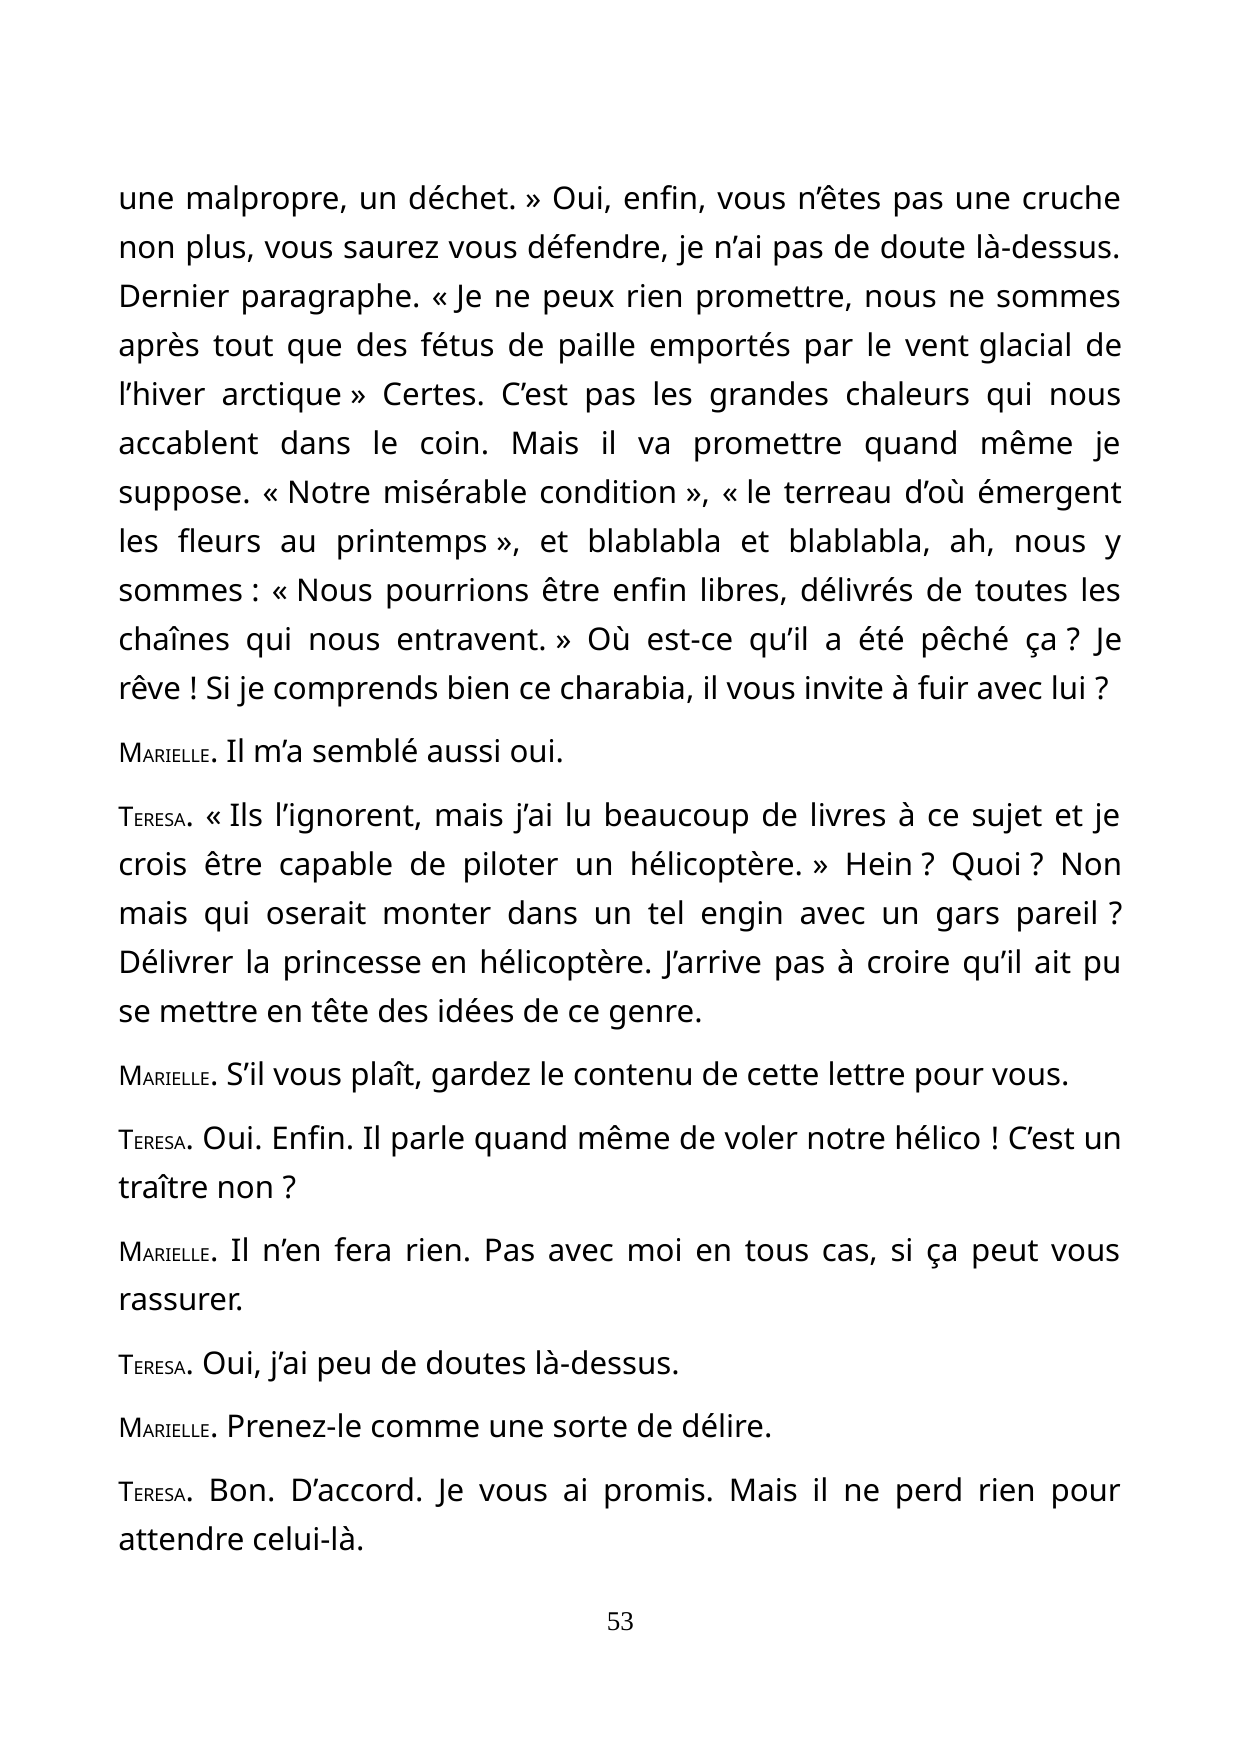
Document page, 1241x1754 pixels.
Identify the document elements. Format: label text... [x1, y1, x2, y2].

text Marielle. S’il vous plaît, gardez le contenu de cette lettre pour vous. [118, 1052, 1122, 1095]
text Marielle. Il n’en fera rien. Pas avec moi en tous cas, si ça peut vous rassurer. [118, 1228, 1122, 1320]
text Teresa. « Ils l’ignorent, mais j’ai lu beaucoup de livres à ce sujet et je crois être capable de piloter un hélicoptère. » Hein ? Quoi ? Non mais qui oserait monter dans un tel engin avec un gars pareil ? Délivrer la princesse en hélicoptère. J’arrive pas à croire qu’il ait pu se mettre en tête des idées de ce genre. [118, 793, 1122, 1031]
text Marielle. Prenez-le comme une sorte de délire. [118, 1404, 1122, 1447]
text Teresa. Oui, j’ai peu de doutes là-dessus. [118, 1341, 1122, 1383]
text une malpropre, un déchet. » Oui, enfin, vous n’êtes pas une cruche non plus, vous saurez vous défendre, je n’ai pas de doute là-dessus. Dernier paragraphe. « Je ne peux rien promettre, nous ne sommes après tout que des fétus de paille emportés par le vent glacial de l’hiver arctique » Certes. C’est pas les grandes chaleurs qui nous accablent dans le coin. Mais il va promettre quand même je suppose. « Notre misérable condition », « le terreau d’où émergent les fleurs au printemps », et blablabla et blablabla, ah, nous y sommes : « Nous pourrions être enfin libres, délivrés de toutes les chaînes qui nous entravent. » Où est-ce qu’il a été pêché ça ? Je rêve ! Si je comprends bien ce charabia, il vous invite à fuir avec lui ? [118, 176, 1122, 708]
text Teresa. Oui. Enfin. Il parle quand même de voler notre hélico ! C’est un traître non ? [118, 1116, 1122, 1207]
text Teresa. Bon. D’accord. Je vous ai promis. Mais il ne perd rien pour attendre celui-là. [118, 1468, 1122, 1559]
text Marielle. Il m’a semblé aussi oui. [118, 729, 1122, 772]
